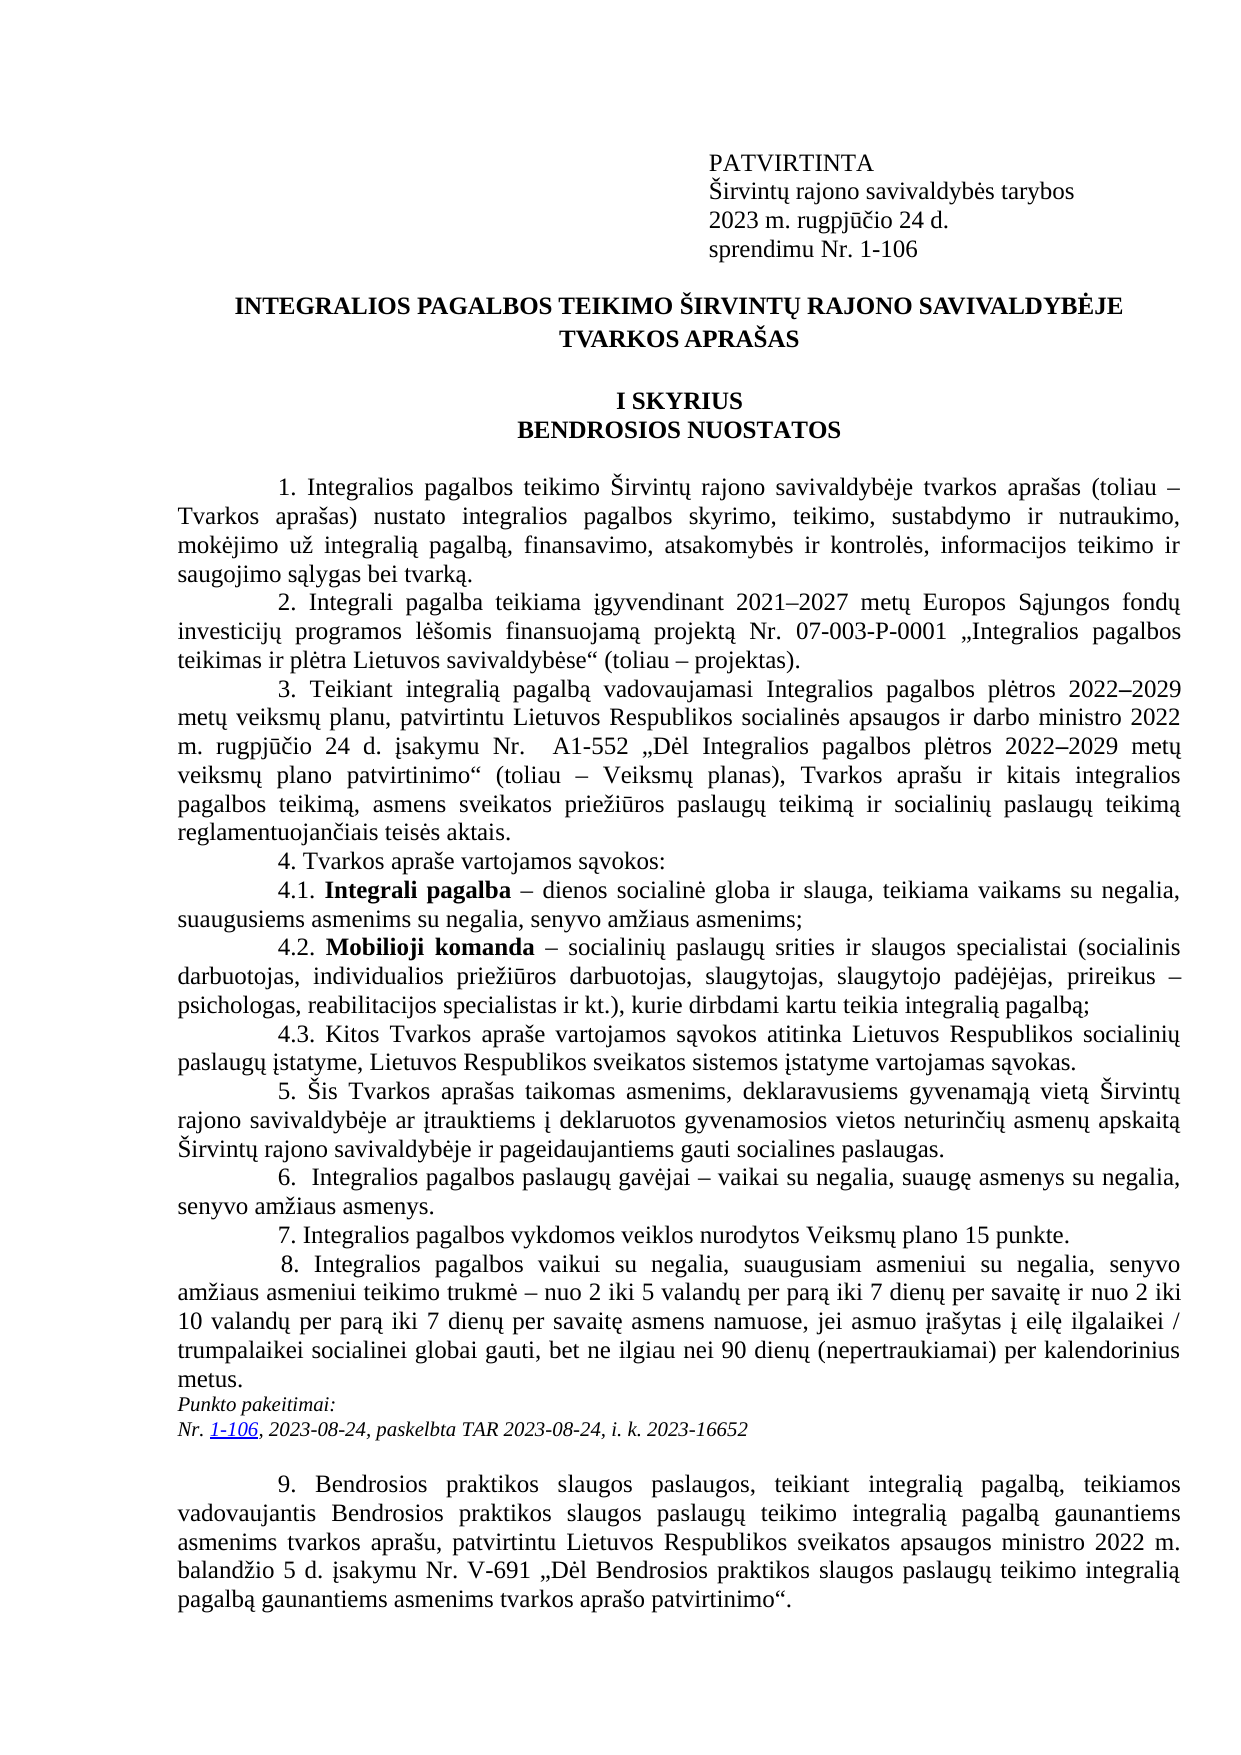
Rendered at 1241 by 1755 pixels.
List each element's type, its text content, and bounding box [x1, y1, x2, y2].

text 3. Teikiant integralią pagalbą vadovaujamasi Integralios pagalbos plėtros 2022–2029 metų veiksmų planu, patvirtintu Lietuvos Respublikos socialinės apsaugos ir darbo ministro 2022 m. rugpjūčio 24 d. įsakymu Nr. A1-552 „Dėl Integralios pagalbos plėtros 2022–2029 metų veiksmų plano patvirtinimo“ (toliau – Veiksmų planas), Tvarkos aprašu ir kitais integralios pagalbos teikimą, asmens sveikatos priežiūros paslaugų teikimą ir socialinių paslaugų teikimą reglamentuojančiais teisės aktais. [177, 674, 1181, 846]
text 4.2. Mobilioji komanda – socialinių paslaugų srities ir slaugos specialistai (socialinis darbuotojas, individualios priežiūros darbuotojas, slaugytojas, slaugytojo padėjėjas, prireikus – psichologas, reabilitacijos specialistas ir kt.), kurie dirbdami kartu teikia integralią pagalbą; [177, 932, 1181, 1019]
text 4. Tvarkos apraše vartojamos sąvokos: [177, 846, 1181, 875]
text 7. Integralios pagalbos vykdomos veiklos nurodytos Veiksmų plano 15 punkte. [177, 1220, 1181, 1249]
text Nr. 1-106, 2023-08-24, paskelbta TAR 2023-08-24, i. k. 2023-16652 [177, 1416, 1181, 1441]
text 9. Bendrosios praktikos slaugos paslaugos, teikiant integralią pagalbą, teikiamos vadovaujantis Bendrosios praktikos slaugos paslaugų teikimo integralią pagalbą gaunantiems asmenims tvarkos aprašu, patvirtintu Lietuvos Respublikos sveikatos apsaugos ministro 2022 m. balandžio 5 d. įsakymu Nr. V-691 „Dėl Bendrosios praktikos slaugos paslaugų teikimo integralią pagalbą gaunantiems asmenims tvarkos aprašo patvirtinimo“. [177, 1469, 1181, 1613]
text 6. Integralios pagalbos paslaugų gavėjai – vaikai su negalia, suaugę asmenys su negalia, senyvo amžiaus asmenys. [177, 1162, 1181, 1220]
text 4.1. Integrali pagalba – dienos socialinė globa ir slauga, teikiama vaikams su negalia, suaugusiems asmenims su negalia, senyvo amžiaus asmenims; [177, 875, 1181, 932]
text 5. Šis Tvarkos aprašas taikomas asmenims, deklaravusiems gyvenamąją vietą Širvintų rajono savivaldybėje ar įtrauktiems į deklaruotos gyvenamosios vietos neturinčių asmenų apskaitą Širvintų rajono savivaldybėje ir pageidaujantiems gauti socialines paslaugas. [177, 1076, 1181, 1162]
text Širvintų rajono savivaldybės tarybos [709, 176, 1181, 205]
text 2023 m. rugpjūčio 24 d. [709, 205, 1181, 234]
text I SKYRIUS [177, 386, 1181, 415]
text 1. Integralios pagalbos teikimo Širvintų rajono savivaldybėje tvarkos aprašas (toliau – Tvarkos aprašas) nustato integralios pagalbos skyrimo, teikimo, sustabdymo ir nutraukimo, mokėjimo už integralią pagalbą, finansavimo, atsakomybės ir kontrolės, informacijos teikimo ir saugojimo sąlygas bei tvarką. [177, 472, 1181, 587]
text Punkto pakeitimai: [177, 1392, 1181, 1416]
text 8. Integralios pagalbos vaikui su negalia, suaugusiam asmeniui su negalia, senyvo amžiaus asmeniui teikimo trukmė – nuo 2 iki 5 valandų per parą iki 7 dienų per savaitę ir nuo 2 iki 10 valandų per parą iki 7 dienų per savaitę asmens namuose, jei asmuo įrašytas į eilę ilgalaikei / trumpalaikei socialinei globai gauti, bet ne ilgiau nei 90 dienų (nepertraukiamai) per kalendorinius metus. [177, 1249, 1181, 1392]
text 2. Integrali pagalba teikiama įgyvendinant 2021–2027 metų Europos Sąjungos fondų investicijų programos lėšomis finansuojamą projektą Nr. 07-003-P-0001 „Integralios pagalbos teikimas ir plėtra Lietuvos savivaldybėse“ (toliau – projektas). [177, 587, 1181, 674]
text 4.3. Kitos Tvarkos apraše vartojamos sąvokos atitinka Lietuvos Respublikos socialinių paslaugų įstatyme, Lietuvos Respublikos sveikatos sistemos įstatyme vartojamas sąvokas. [177, 1019, 1181, 1076]
text BENDROSIOS NUOSTATOS [177, 415, 1181, 444]
text sprendimu Nr. 1-106 [709, 234, 1181, 263]
text INTEGRALIOS PAGALBOS TEIKIMO ŠIRVINTŲ RAJONO SAVIVALDYBĖJE TVARKOS APRAŠAS [177, 291, 1181, 353]
text PATVIRTINTA [574, 148, 1181, 176]
